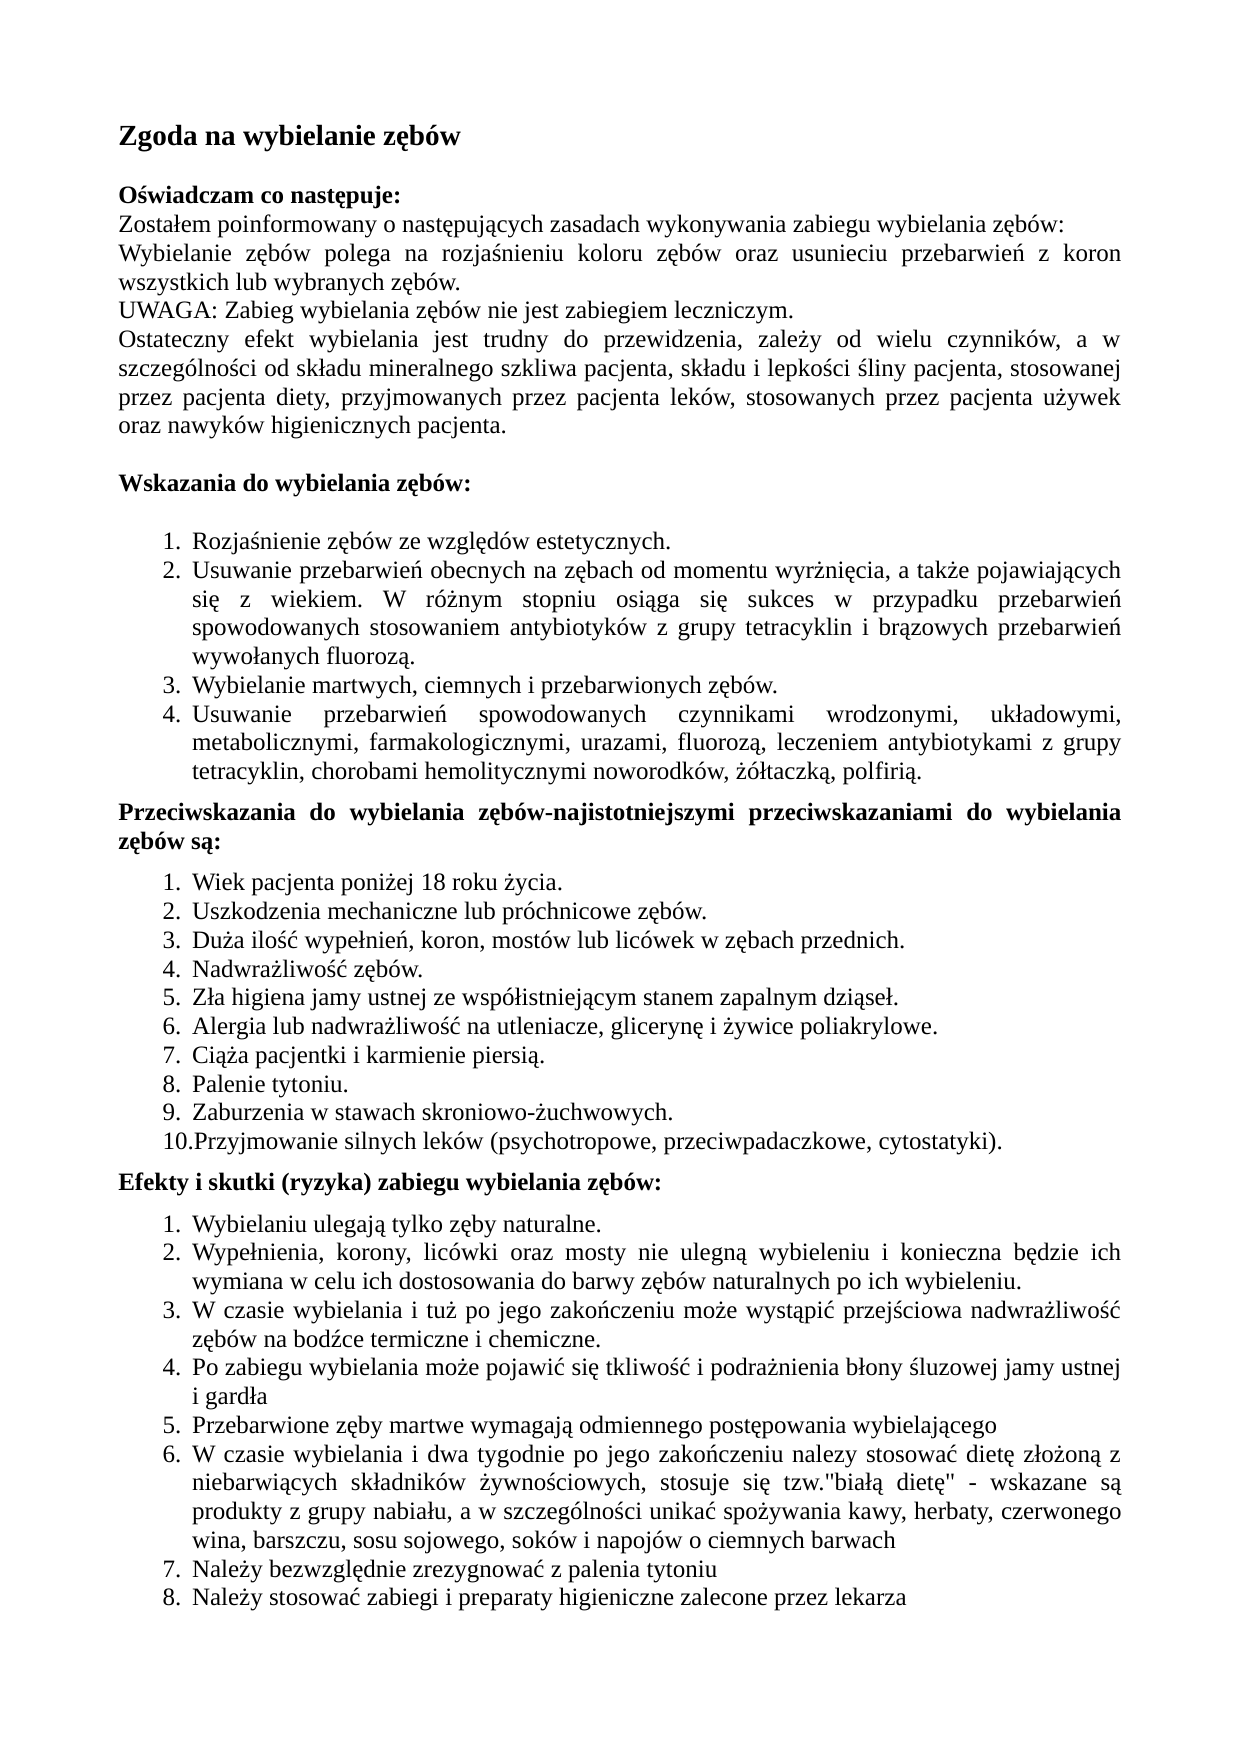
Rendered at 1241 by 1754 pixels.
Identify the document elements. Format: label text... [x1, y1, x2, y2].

text Zostałem poinformowany o następujących zasadach wykonywania zabiegu wybielania zębów: [118, 209, 1122, 238]
list Ciąża pacjentki i karmienie piersią. [162, 1040, 1122, 1069]
text Wybielanie zębów polega na rozjaśnieniu koloru zębów oraz usunieciu przebarwień z koron wszystkich lub wybranych zębów. [118, 238, 1122, 295]
list Należy bezwzględnie zrezygnować z palenia tytoniu [162, 1554, 1122, 1582]
text Ostateczny efekt wybielania jest trudny do przewidzenia, zależy od wielu czynników, a w szczególności od składu mineralnego szkliwa pacjenta, składu i lepkości śliny pacjenta, stosowanej przez pacjenta diety, przyjmowanych przez pacjenta leków, stosowanych przez pacjenta używek oraz nawyków higienicznych pacjenta. [118, 324, 1122, 439]
list Palenie tytoniu. [162, 1069, 1122, 1097]
text Zgoda na wybielanie zębów [118, 118, 1122, 152]
list Zaburzenia w stawach skroniowo-żuchwowych. [162, 1097, 1122, 1126]
list Usuwanie przebarwień spowodowanych czynnikami wrodzonymi, układowymi, metabolicznymi, farmakologicznymi, urazami, fluorozą, leczeniem antybiotykami z grupy tetracyklin, chorobami hemolitycznymi noworodków, żółtaczką, polfirią. [162, 699, 1122, 785]
text Efekty i skutki (ryzyka) zabiegu wybielania zębów: [118, 1167, 1122, 1196]
list Nadwrażliwość zębów. [162, 954, 1122, 982]
text Oświadczam co następuje: [118, 180, 1122, 209]
list Wypełnienia, korony, licówki oraz mosty nie ulegną wybieleniu i konieczna będzie ich wymiana w celu ich dostosowania do barwy zębów naturalnych po ich wybieleniu. [162, 1237, 1122, 1295]
text Przeciwskazania do wybielania zębów-najistotniejszymi przeciwskazaniami do wybielania zębów są: [118, 797, 1122, 855]
list Wybielanie martwych, ciemnych i przebarwionych zębów. [162, 670, 1122, 699]
text UWAGA: Zabieg wybielania zębów nie jest zabiegiem leczniczym. [118, 295, 1122, 324]
list W czasie wybielania i dwa tygodnie po jego zakończeniu nalezy stosować dietę złożoną z niebarwiących składników żywnościowych, stosuje się tzw."białą dietę" - wskazane są produkty z grupy nabiału, a w szczególności unikać spożywania kawy, herbaty, czerwonego wina, barszczu, sosu sojowego, soków i napojów o ciemnych barwach [162, 1439, 1122, 1554]
list Usuwanie przebarwień obecnych na zębach od momentu wyrżnięcia, a także pojawiających się z wiekiem. W różnym stopniu osiąga się sukces w przypadku przebarwień spowodowanych stosowaniem antybiotyków z grupy tetracyklin i brązowych przebarwień wywołanych fluorozą. [162, 555, 1122, 670]
list Uszkodzenia mechaniczne lub próchnicowe zębów. [162, 896, 1122, 925]
list Należy stosować zabiegi i preparaty higieniczne zalecone przez lekarza [162, 1582, 1122, 1611]
list Wybielaniu ulegają tylko zęby naturalne. [162, 1209, 1122, 1237]
list Przyjmowanie silnych leków (psychotropowe, przeciwpadaczkowe, cytostatyki). [162, 1126, 1122, 1155]
list Rozjaśnienie zębów ze względów estetycznych. [162, 526, 1122, 555]
text Wskazania do wybielania zębów: [118, 468, 1122, 497]
list Przebarwione zęby martwe wymagają odmiennego postępowania wybielającego [162, 1410, 1122, 1439]
list Po zabiegu wybielania może pojawić się tkliwość i podrażnienia błony śluzowej jamy ustnej i gardła [162, 1352, 1122, 1410]
list W czasie wybielania i tuż po jego zakończeniu może wystąpić przejściowa nadwrażliwość zębów na bodźce termiczne i chemiczne. [162, 1295, 1122, 1352]
list Zła higiena jamy ustnej ze współistniejącym stanem zapalnym dziąseł. [162, 982, 1122, 1011]
list Wiek pacjenta poniżej 18 roku życia. [162, 867, 1122, 896]
list Alergia lub nadwrażliwość na utleniacze, glicerynę i żywice poliakrylowe. [162, 1011, 1122, 1040]
list Duża ilość wypełnień, koron, mostów lub licówek w zębach przednich. [162, 925, 1122, 954]
